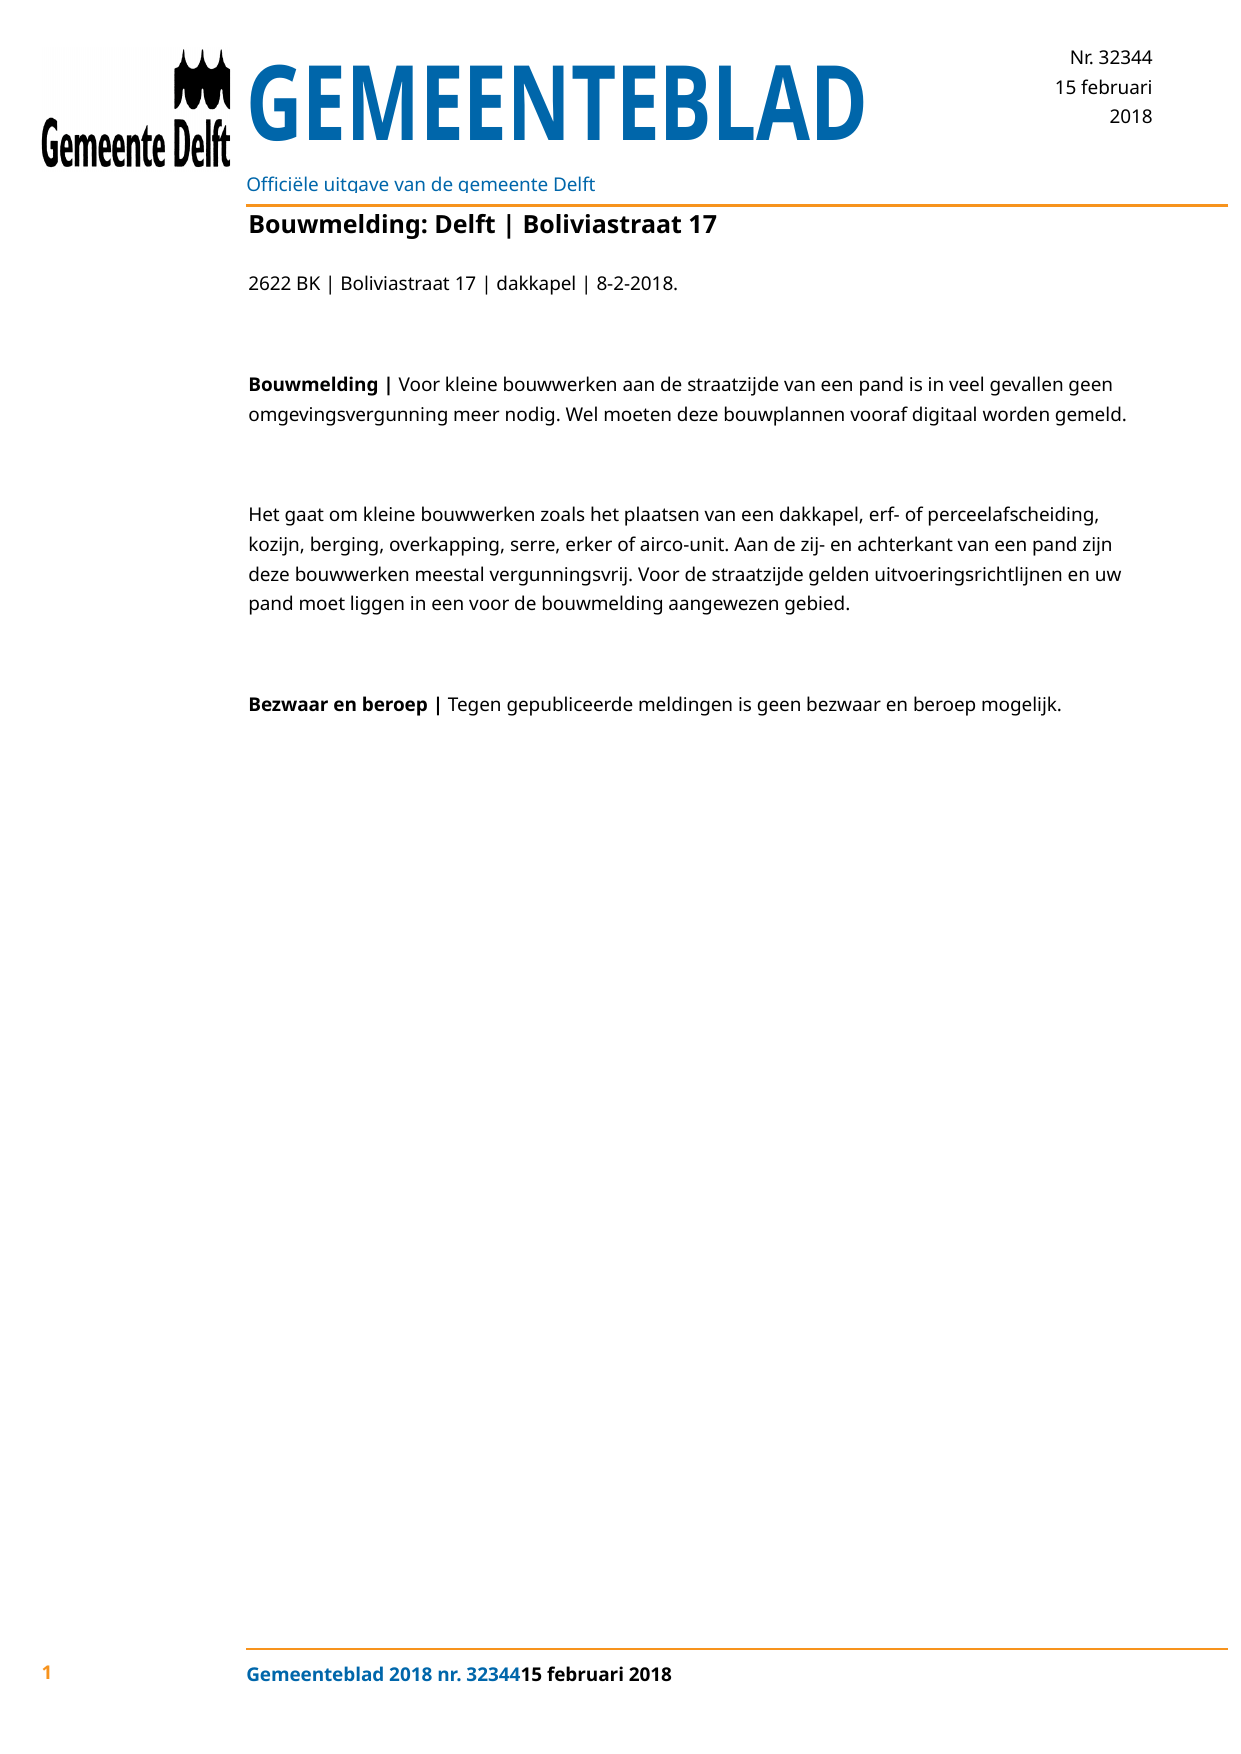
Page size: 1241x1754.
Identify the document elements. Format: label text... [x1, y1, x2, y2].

text Het gaat om kleine bouwwerken zoals het plaatsen van een dakkapel, erf- of perceelafscheiding, kozijn, berging, overkapping, serre, erker of airco-unit. Aan de zij- en achterkant van een pand zijn deze bouwwerken meestal vergunningsvrij. Voor de straatzijde gelden uitvoeringsrichtlijnen en uw pand moet liggen in een voor de bouwmelding aangewezen gebied. [248, 502, 1152, 616]
picture [41, 47, 231, 172]
text 2622 BK | Boliviastraat 17 | dakkapel | 8-2-2018. [248, 270, 1152, 296]
text Bouwmelding | Voor kleine bouwwerken aan de straatzijde van een pand is in veel gevallen geen omgevingsvergunning meer nodig. Wel moeten deze bouwplannen vooraf digitaal worden gemeld. [248, 371, 1152, 426]
text Bouwmelding: Delft | Boliviastraat 17 [248, 207, 1152, 241]
text Bezwaar en beroep | Tegen gepubliceerde meldingen is geen bezwaar en beroep mogelijk. [248, 691, 1152, 717]
